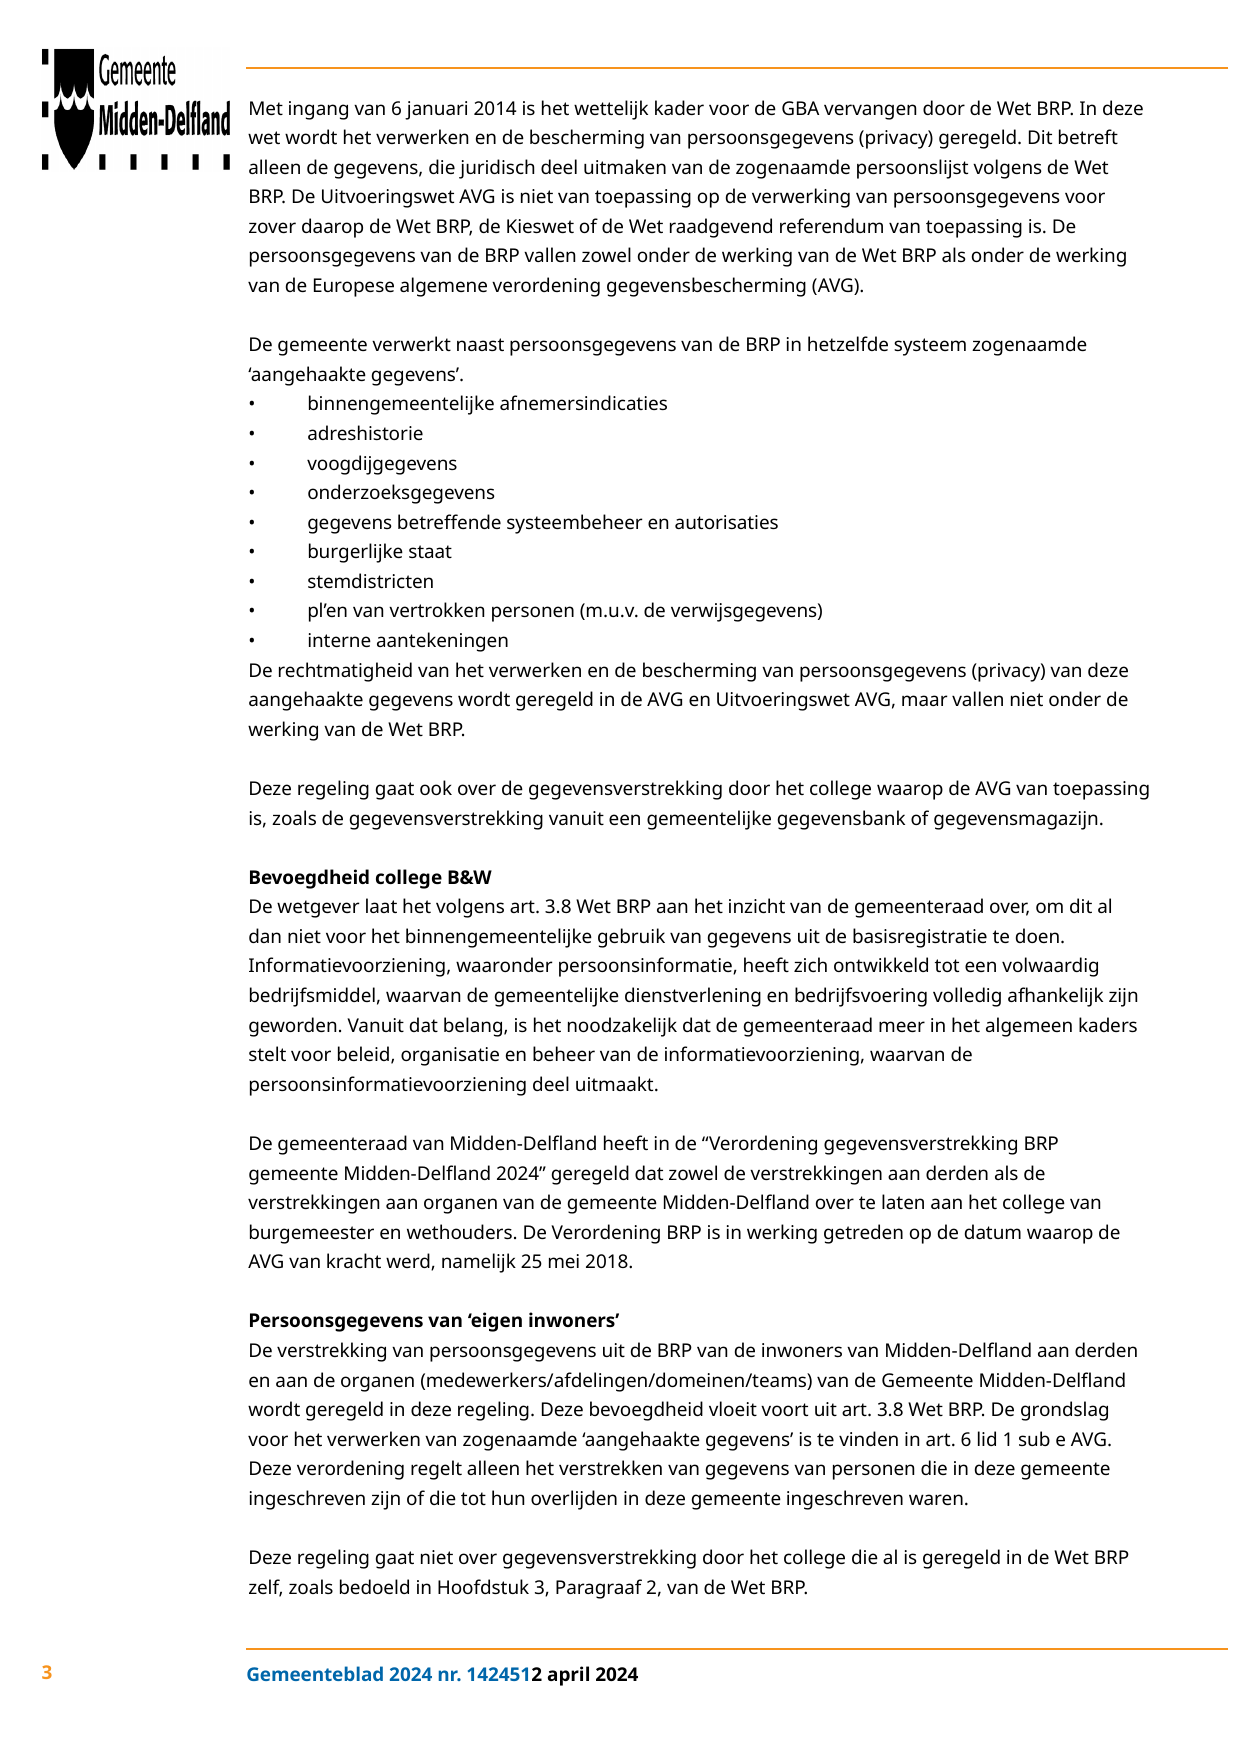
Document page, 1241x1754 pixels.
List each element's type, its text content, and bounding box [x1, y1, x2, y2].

text Deze regeling gaat niet over gegevensverstrekking door het college die al is geregeld in de Wet BRP zelf, zoals bedoeld in Hoofdstuk 3, Paragraaf 2, van de Wet BRP. [248, 1544, 1152, 1600]
text Met ingang van 6 januari 2014 is het wettelijk kader voor de GBA vervangen door de Wet BRP. In deze wet wordt het verwerken en de bescherming van persoonsgegevens (privacy) geregeld. Dit betreft alleen de gegevens, die juridisch deel uitmaken van de zogenaamde persoonslijst volgens de Wet BRP. De Uitvoeringswet AVG is niet van toepassing op de verwerking van persoonsgegevens voor zover daarop de Wet BRP, de Kieswet of de Wet raadgevend referendum van toepassing is. De persoonsgegevens van de BRP vallen zowel onder de werking van de Wet BRP als onder de werking van de Europese algemene verordening gegevensbescherming (AVG). [248, 95, 1152, 298]
list voogdijgegevens [248, 450, 1152, 476]
list adreshistorie [248, 420, 1152, 446]
text De rechtmatigheid van het verwerken en de bescherming van persoonsgegevens (privacy) van deze aangehaakte gegevens wordt geregeld in de AVG en Uitvoeringswet AVG, maar vallen niet onder de werking van de Wet BRP. [248, 657, 1152, 742]
picture [41, 47, 231, 172]
list stemdistricten [248, 568, 1152, 594]
text De verstrekking van persoonsgegevens uit de BRP van de inwoners van Midden-Delfland aan derden en aan de organen (medewerkers/afdelingen/domeinen/teams) van de Gemeente Midden-Delfland wordt geregeld in deze regeling. Deze bevoegdheid vloeit voort uit art. 3.8 Wet BRP. De grondslag voor het verwerken van zogenaamde ‘aangehaakte gegevens’ is te vinden in art. 6 lid 1 sub e AVG. Deze verordening regelt alleen het verstrekken van gegevens van personen die in deze gemeente ingeschreven zijn of die tot hun overlijden in deze gemeente ingeschreven waren. [248, 1337, 1152, 1511]
text De wetgever laat het volgens art. 3.8 Wet BRP aan het inzicht van de gemeenteraad over, om dit al dan niet voor het binnengemeentelijke gebruik van gegevens uit de basisregistratie te doen. Informatievoorziening, waaronder persoonsinformatie, heeft zich ontwikkeld tot een volwaardig bedrijfsmiddel, waarvan de gemeentelijke dienstverlening en bedrijfsvoering volledig afhankelijk zijn geworden. Vanuit dat belang, is het noodzakelijk dat de gemeenteraad meer in het algemeen kaders stelt voor beleid, organisatie en beheer van de informatievoorziening, waarvan de persoonsinformatievoorziening deel uitmaakt. [248, 893, 1152, 1097]
list burgerlijke staat [248, 538, 1152, 564]
text De gemeente verwerkt naast persoonsgegevens van de BRP in hetzelfde systeem zogenaamde ‘aangehaakte gegevens’. [248, 331, 1152, 387]
text Persoonsgegevens van ‘eigen inwoners’ [248, 1308, 1152, 1333]
list binnengemeentelijke afnemersindicaties [248, 391, 1152, 416]
list interne aantekeningen [248, 627, 1152, 653]
text Bevoegdheid college B&W [248, 864, 1152, 890]
text Deze regeling gaat ook over de gegevensverstrekking door het college waarop de AVG van toepassing is, zoals de gegevensverstrekking vanuit een gemeentelijke gegevensbank of gegevensmagazijn. [248, 775, 1152, 831]
list pl’en van vertrokken personen (m.u.v. de verwijsgegevens) [248, 598, 1152, 623]
text De gemeenteraad van Midden-Delfland heeft in de “Verordening gegevensverstrekking BRP gemeente Midden-Delfland 2024” geregeld dat zowel de verstrekkingen aan derden als de verstrekkingen aan organen van de gemeente Midden-Delfland over te laten aan het college van burgemeester en wethouders. De Verordening BRP is in werking getreden op de datum waarop de AVG van kracht werd, namelijk 25 mei 2018. [248, 1130, 1152, 1274]
list gegevens betreffende systeembeheer en autorisaties [248, 509, 1152, 535]
list onderzoeksgegevens [248, 479, 1152, 505]
